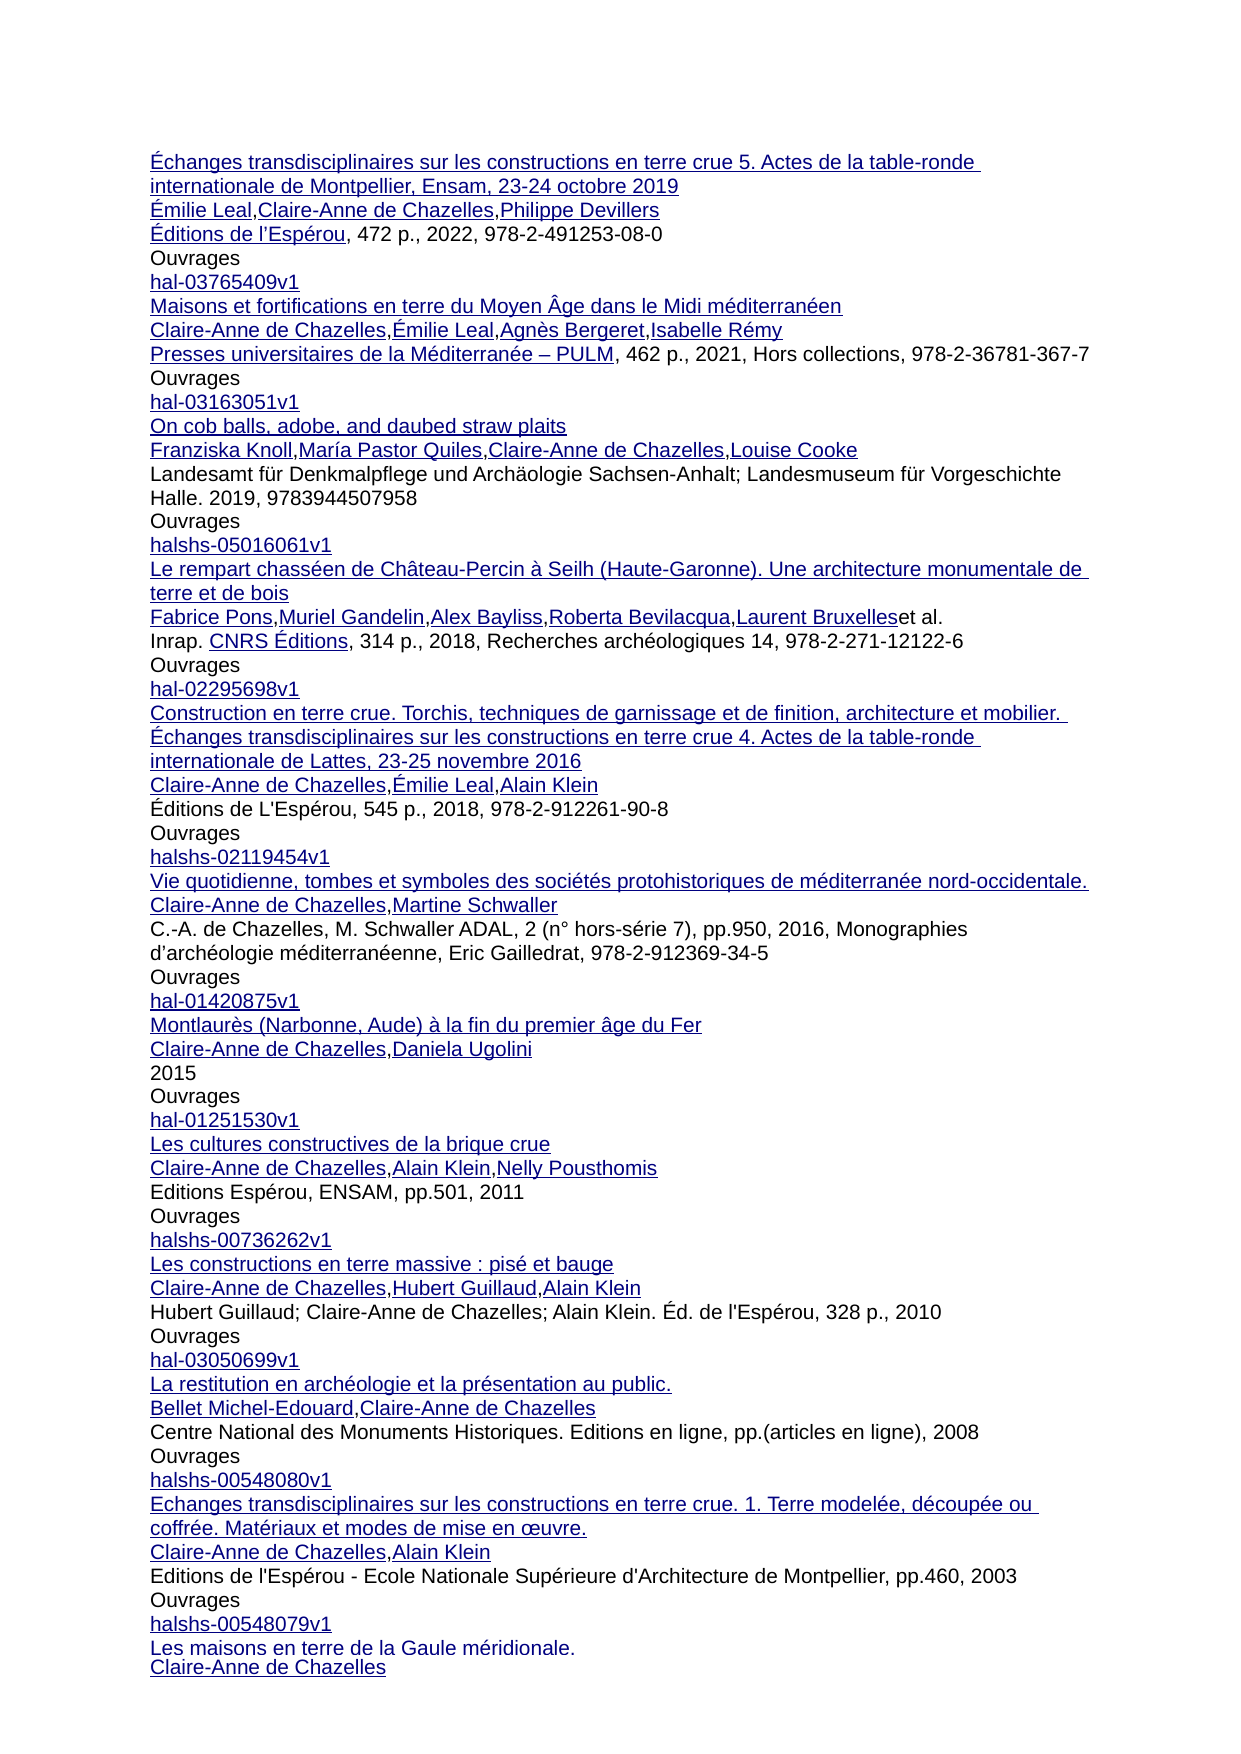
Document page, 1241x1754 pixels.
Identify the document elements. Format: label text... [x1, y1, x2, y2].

table_cell Le rempart chasséen de Château-Percin à Seilh (Haute-Garonne). Une architecture monumentale de terre et de bois Fabrice Pons,Muriel Gandelin,Alex Bayliss,Roberta Bevilacqua,Laurent Bruxelleset al. Inrap. CNRS Éditions, 314 p., 2018, Recherches archéologiques 14, 978-2-271-12122-6 Ouvrages hal-02295698v1 [150, 557, 1090, 701]
table_cell Maisons et fortifications en terre du Moyen Âge dans le Midi méditerranéen Claire-Anne de Chazelles,Émilie Leal,Agnès Bergeret,Isabelle Rémy Presses universitaires de la Méditerranée – PULM, 462 p., 2021, Hors collections, 978-2-36781-367-7 Ouvrages hal-03163051v1 [150, 294, 1090, 413]
table_cell Les maisons en terre de la Gaule méridionale. Claire-Anne de Chazelles [150, 1635, 1090, 1679]
table_cell Les cultures constructives de la brique crue Claire-Anne de Chazelles,Alain Klein,Nelly Pousthomis Editions Espérou, ENSAM, pp.501, 2011 Ouvrages halshs-00736262v1 [150, 1132, 1090, 1252]
table_cell Construction en terre crue. Torchis, techniques de garnissage et de finition, architecture et mobilier. Échanges transdisciplinaires sur les constructions en terre crue 4. Actes de la table-ronde internationale de Lattes, 23-25 novembre 2016 Claire-Anne de Chazelles,Émilie Leal,Alain Klein Éditions de L'Espérou, 545 p., 2018, 978-2-912261-90-8 Ouvrages halshs-02119454v1 [150, 701, 1090, 869]
table_header Échanges transdisciplinaires sur les constructions en terre crue 5. Actes de la table-ronde internationale de Montpellier, Ensam, 23-24 octobre 2019 Émilie Leal,Claire-Anne de Chazelles,Philippe Devillers Éditions de l’Espérou, 472 p., 2022, 978-2-491253-08-0 Ouvrages hal-03765409v1 [150, 150, 1090, 294]
table_cell On cob balls, adobe, and daubed straw plaits Franziska Knoll,María Pastor Quiles,Claire-Anne de Chazelles,Louise Cooke Landesamt für Denkmalpflege und Archäologie Sachsen-Anhalt; Landesmuseum für Vorgeschichte Halle. 2019, 9783944507958 Ouvrages halshs-05016061v1 [150, 414, 1090, 557]
table_cell Vie quotidienne, tombes et symboles des sociétés protohistoriques de méditerranée nord-occidentale. Claire-Anne de Chazelles,Martine Schwaller C.-A. de Chazelles, M. Schwaller ADAL, 2 (n° hors-série 7), pp.950, 2016, Monographies d’archéologie méditerranéenne, Eric Gailledrat, 978-2-912369-34-5 Ouvrages hal-01420875v1 [150, 869, 1090, 1012]
table_cell Montlaurès (Narbonne, Aude) à la fin du premier âge du Fer Claire-Anne de Chazelles,Daniela Ugolini 2015 Ouvrages hal-01251530v1 [150, 1013, 1090, 1132]
table_cell Les constructions en terre massive : pisé et bauge Claire-Anne de Chazelles,Hubert Guillaud,Alain Klein Hubert Guillaud; Claire-Anne de Chazelles; Alain Klein. Éd. de l'Espérou, 328 p., 2010 Ouvrages hal-03050699v1 [150, 1252, 1090, 1372]
table_cell La restitution en archéologie et la présentation au public. Bellet Michel-Edouard,Claire-Anne de Chazelles Centre National des Monuments Historiques. Editions en ligne, pp.(articles en ligne), 2008 Ouvrages halshs-00548080v1 [150, 1372, 1090, 1492]
table_cell Echanges transdisciplinaires sur les constructions en terre crue. 1. Terre modelée, découpée ou coffrée. Matériaux et modes de mise en œuvre. Claire-Anne de Chazelles,Alain Klein Editions de l'Espérou - Ecole Nationale Supérieure d'Architecture de Montpellier, pp.460, 2003 Ouvrages halshs-00548079v1 [150, 1492, 1090, 1635]
